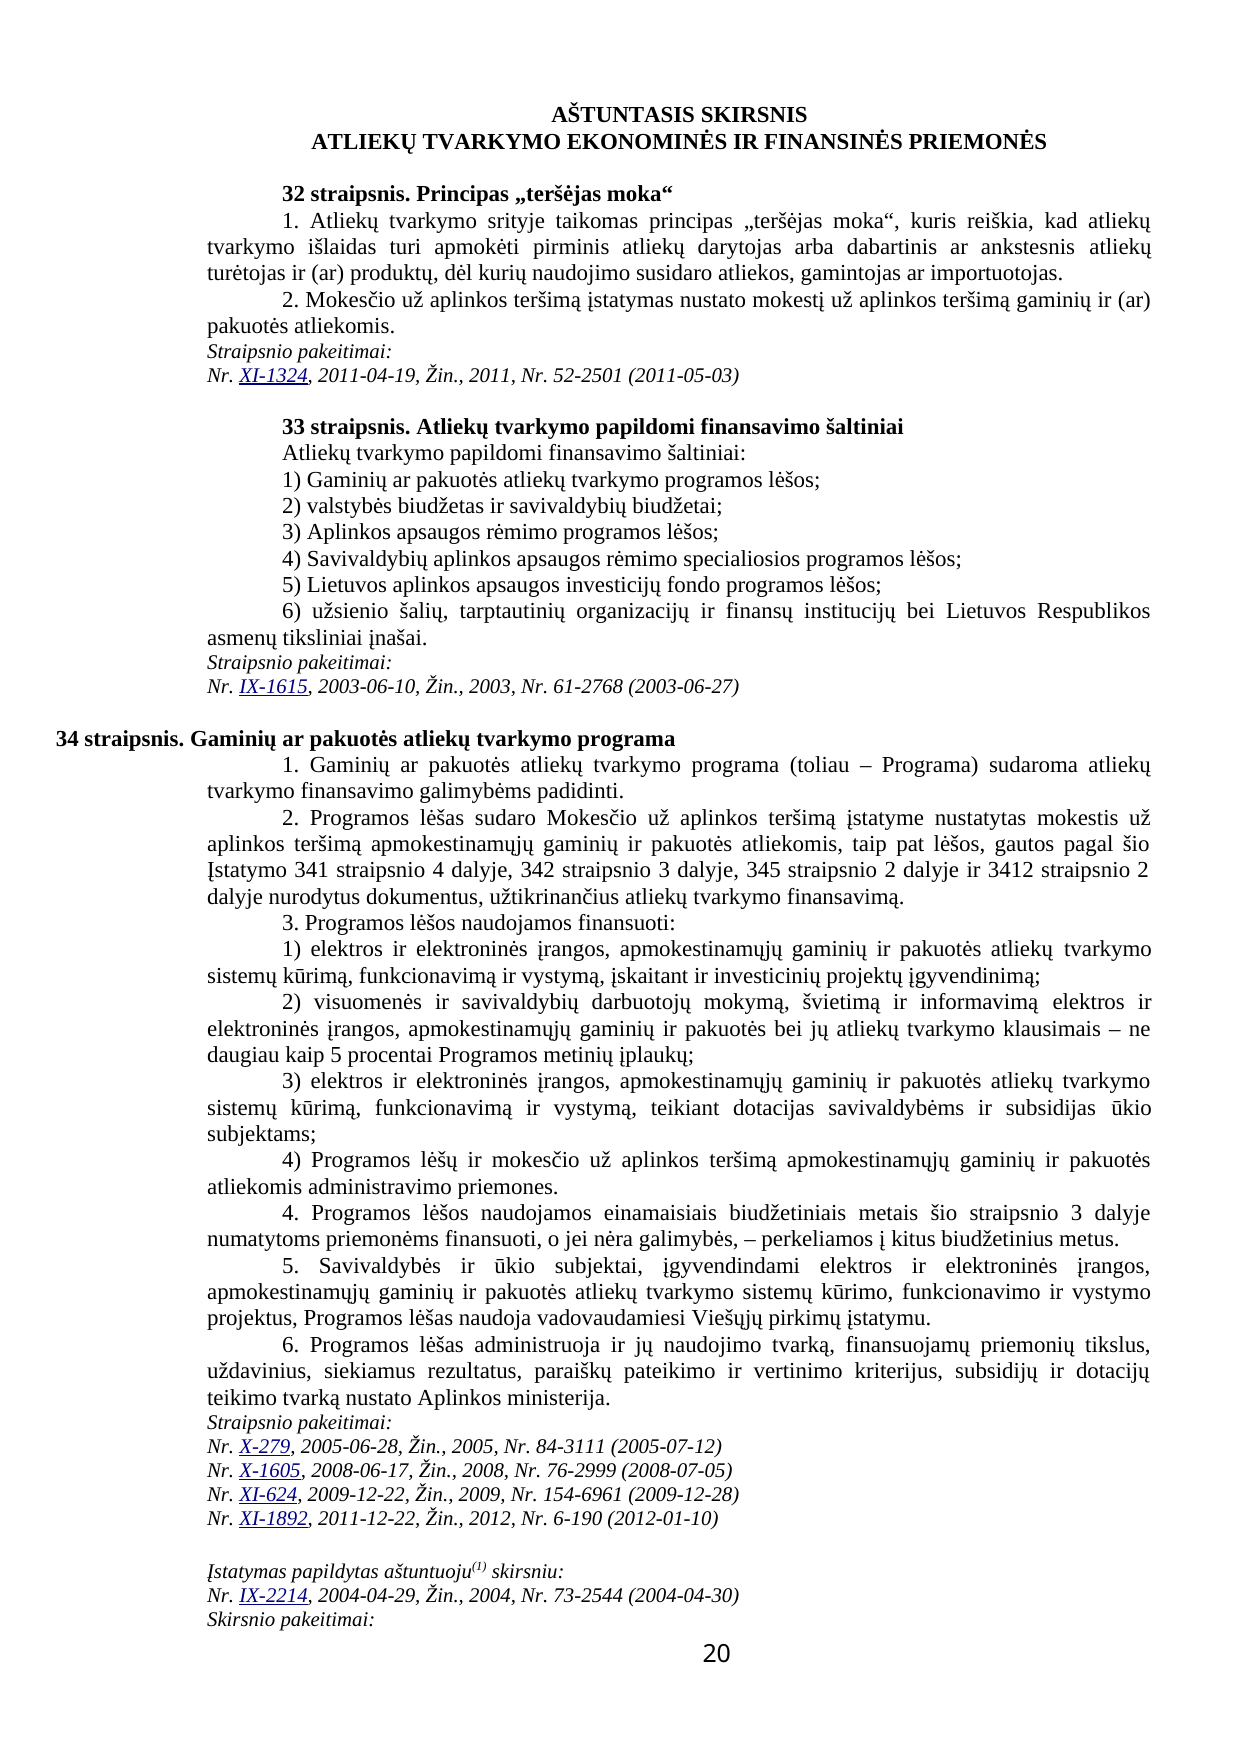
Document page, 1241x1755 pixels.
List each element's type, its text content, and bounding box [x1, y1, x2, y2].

text 6. Programos lėšas administruoja ir jų naudojimo tvarką, finansuojamų priemonių tikslus, uždavinius, siekiamus rezultatus, paraiškų pateikimo ir vertinimo kriterijus, subsidijų ir dotacijų teikimo tvarką nustato Aplinkos ministerija. [207, 1331, 1152, 1410]
text Straipsnio pakeitimai: [207, 650, 1152, 674]
text Įstatymas papildytas aštuntuoju(1) skirsniu: [207, 1559, 1152, 1583]
text 1. Gaminių ar pakuotės atliekų tvarkymo programa (toliau – Programa) sudaroma atliekų tvarkymo finansavimo galimybėms padidinti. [207, 751, 1152, 804]
text 1. Atliekų tvarkymo srityje taikomas principas „teršėjas moka“, kuris reiškia, kad atliekų tvarkymo išlaidas turi apmokėti pirminis atliekų darytojas arba dabartinis ar ankstesnis atliekų turėtojas ir (ar) produktų, dėl kurių naudojimo susidaro atliekos, gamintojas ar importuotojas. [207, 207, 1152, 286]
text Nr. X-1605, 2008-06-17, Žin., 2008, Nr. 76-2999 (2008-07-05) [207, 1458, 1152, 1482]
text 32 straipsnis. Principas „teršėjas moka“ [207, 180, 1152, 207]
text Nr. XI-1324, 2011-04-19, Žin., 2011, Nr. 52-2501 (2011-05-03) [207, 363, 1152, 387]
text 2) valstybės biudžetas ir savivaldybių biudžetai; [207, 492, 1152, 518]
text Nr. IX-2214, 2004-04-29, Žin., 2004, Nr. 73-2544 (2004-04-30) [207, 1583, 1152, 1607]
text 2. Programos lėšas sudaro Mokesčio už aplinkos teršimą įstatyme nustatytas mokestis už aplinkos teršimą apmokestinamųjų gaminių ir pakuotės atliekomis, taip pat lėšos, gautos pagal šio Įstatymo 341 straipsnio 4 dalyje, 342 straipsnio 3 dalyje, 345 straipsnio 2 dalyje ir 3412 straipsnio 2 dalyje nurodytus dokumentus, užtikrinančius atliekų tvarkymo finansavimą. [207, 804, 1152, 909]
text 4) Savivaldybių aplinkos apsaugos rėmimo specialiosios programos lėšos; [207, 545, 1152, 571]
text 2) visuomenės ir savivaldybių darbuotojų mokymą, švietimą ir informavimą elektros ir elektroninės įrangos, apmokestinamųjų gaminių ir pakuotės bei jų atliekų tvarkymo klausimais – ne daugiau kaip 5 procentai Programos metinių įplaukų; [207, 988, 1152, 1067]
text 33 straipsnis. Atliekų tvarkymo papildomi finansavimo šaltiniai [207, 413, 1152, 439]
text Nr. XI-1892, 2011-12-22, Žin., 2012, Nr. 6-190 (2012-01-10) [207, 1506, 1152, 1530]
text 1) elektros ir elektroninės įrangos, apmokestinamųjų gaminių ir pakuotės atliekų tvarkymo sistemų kūrimą, funkcionavimą ir vystymą, įskaitant ir investicinių projektų įgyvendinimą; [207, 936, 1152, 988]
text 5) Lietuvos aplinkos apsaugos investicijų fondo programos lėšos; [207, 571, 1152, 597]
text Atliekų tvarkymo papildomi finansavimo šaltiniai: [207, 439, 1152, 466]
text 4. Programos lėšos naudojamos einamaisiais biudžetiniais metais šio straipsnio 3 dalyje numatytoms priemonėms finansuoti, o jei nėra galimybės, – perkeliamos į kitus biudžetinius metus. [207, 1199, 1152, 1252]
text Straipsnio pakeitimai: [207, 338, 1152, 363]
text 6) užsienio šalių, tarptautinių organizacijų ir finansų institucijų bei Lietuvos Respublikos asmenų tiksliniai įnašai. [207, 597, 1152, 650]
text 3) Aplinkos apsaugos rėmimo programos lėšos; [207, 518, 1152, 545]
subtitle aštuntasis skirsnis [207, 101, 1152, 128]
text ATLIEKŲ TVARKYMO EKONOMINĖS IR FINANSINĖS PRIEMONĖS [207, 128, 1152, 154]
text 5. Savivaldybės ir ūkio subjektai, įgyvendindami elektros ir elektroninės įrangos, apmokestinamųjų gaminių ir pakuotės atliekų tvarkymo sistemų kūrimo, funkcionavimo ir vystymo projektus, Programos lėšas naudoja vadovaudamiesi Viešųjų pirkimų įstatymu. [207, 1252, 1152, 1331]
text 3) elektros ir elektroninės įrangos, apmokestinamųjų gaminių ir pakuotės atliekų tvarkymo sistemų kūrimą, funkcionavimą ir vystymą, teikiant dotacijas savivaldybėms ir subsidijas ūkio subjektams; [207, 1067, 1152, 1146]
text 4) Programos lėšų ir mokesčio už aplinkos teršimą apmokestinamųjų gaminių ir pakuotės atliekomis administravimo priemones. [207, 1146, 1152, 1199]
text Straipsnio pakeitimai: [207, 1410, 1152, 1434]
text Nr. X-279, 2005-06-28, Žin., 2005, Nr. 84-3111 (2005-07-12) [207, 1434, 1152, 1458]
text 2. Mokesčio už aplinkos teršimą įstatymas nustato mokestį už aplinkos teršimą gaminių ir (ar) pakuotės atliekomis. [207, 286, 1152, 338]
text 34 straipsnis. Gaminių ar pakuotės atliekų tvarkymo programa [56, 725, 1152, 751]
text Nr. IX-1615, 2003-06-10, Žin., 2003, Nr. 61-2768 (2003-06-27) [207, 674, 1152, 698]
text Nr. XI-624, 2009-12-22, Žin., 2009, Nr. 154-6961 (2009-12-28) [207, 1482, 1152, 1506]
text Skirsnio pakeitimai: [207, 1607, 1152, 1631]
text 1) Gaminių ar pakuotės atliekų tvarkymo programos lėšos; [207, 466, 1152, 492]
text 3. Programos lėšos naudojamos finansuoti: [207, 909, 1152, 936]
